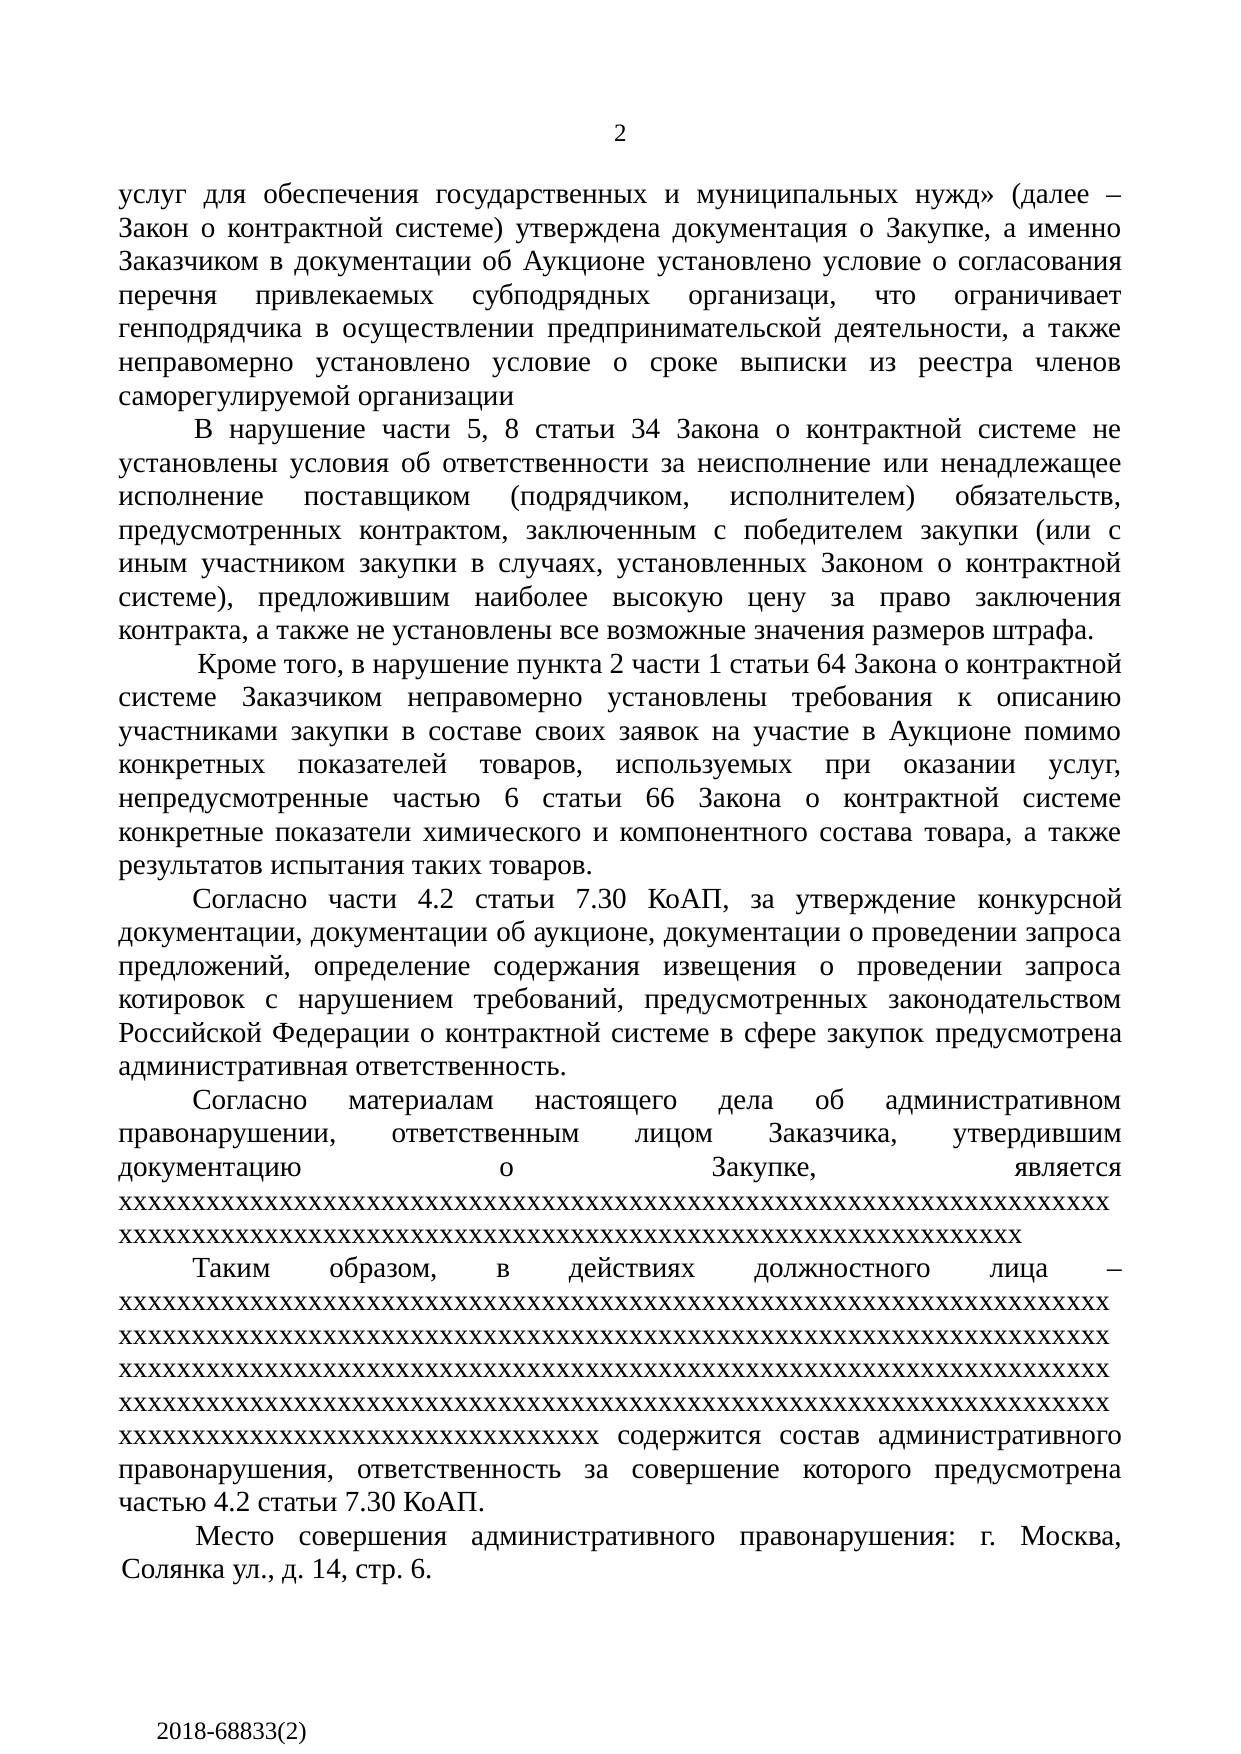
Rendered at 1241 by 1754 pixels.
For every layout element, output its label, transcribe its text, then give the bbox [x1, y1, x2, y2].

text Место совершения административного правонарушения: г. Москва, Солянка ул., д. 14, стр. 6. [121, 1518, 1122, 1585]
text Согласно части 4.2 статьи 7.30 КоАП, за утверждение конкурсной документации, документации об аукционе, документации о проведении запроса предложений, определение содержания извещения о проведении запроса котировок с нарушением требований, предусмотренных законодательством Российской Федерации о контрактной системе в сфере закупок предусмотрена административная ответственность. [118, 881, 1122, 1082]
text Кроме того, в нарушение пункта 2 части 1 статьи 64 Закона о контрактной системе Заказчиком неправомерно установлены требования к описанию участниками закупки в составе своих заявок на участие в Аукционе помимо конкретных показателей товаров, используемых при оказании услуг, непредусмотренные частью 6 статьи 66 Закона о контрактной системе конкретные показатели химического и компонентного состава товара, а также результатов испытания таких товаров. [118, 646, 1122, 881]
text В нарушение части 5, 8 статьи 34 Закона о контрактной системе не установлены условия об ответственности за неисполнение или ненадлежащее исполнение поставщиком (подрядчиком, исполнителем) обязательств, предусмотренных контрактом, заключенным с победителем закупки (или с иным участником закупки в случаях, установленных Законом о контрактной системе), предложившим наиболее высокую цену за право заключения контракта, а также не установлены все возможные значения размеров штрафа. [118, 411, 1122, 646]
text Таким образом, в действиях должностного лица – ххххххххххххххххххххххххххххххххххххххххххххххххххххххххххххххххххххххххххххххххххххххххххххххххххххххххххххххххххххххххххххххххххххххххххххххххххххххххххххххххххххххххххххххххххххххххххххххххххххххххххххххххххххххххххххххххххххххххххххххххххххххххххххххххххххххххххххххххххххххххххххххххххххххххххххххххх содержится состав административного правонарушения, ответственность за совершение которого предусмотрена частью 4.2 статьи 7.30 КоАП. [118, 1250, 1122, 1518]
text Согласно материалам настоящего дела об административном правонарушении, ответственным лицом Заказчика, утвердившим документацию о Закупке, является хххххххххххххххххххххххххххххххххххххххххххххххххххххххххххххххххххххххххххххххххххххххххххххххххххххххххххххххххххххххххххххххххх [118, 1082, 1122, 1250]
text услуг для обеспечения государственных и муниципальных нужд» (далее – Закон о контрактной системе) утверждена документация о Закупке, а именно Заказчиком в документации об Аукционе установлено условие о согласования перечня привлекаемых субподрядных организаци, что ограничивает генподрядчика в осуществлении предпринимательской деятельности, а также неправомерно установлено условие о сроке выписки из реестра членов саморегулируемой организации [118, 176, 1122, 411]
